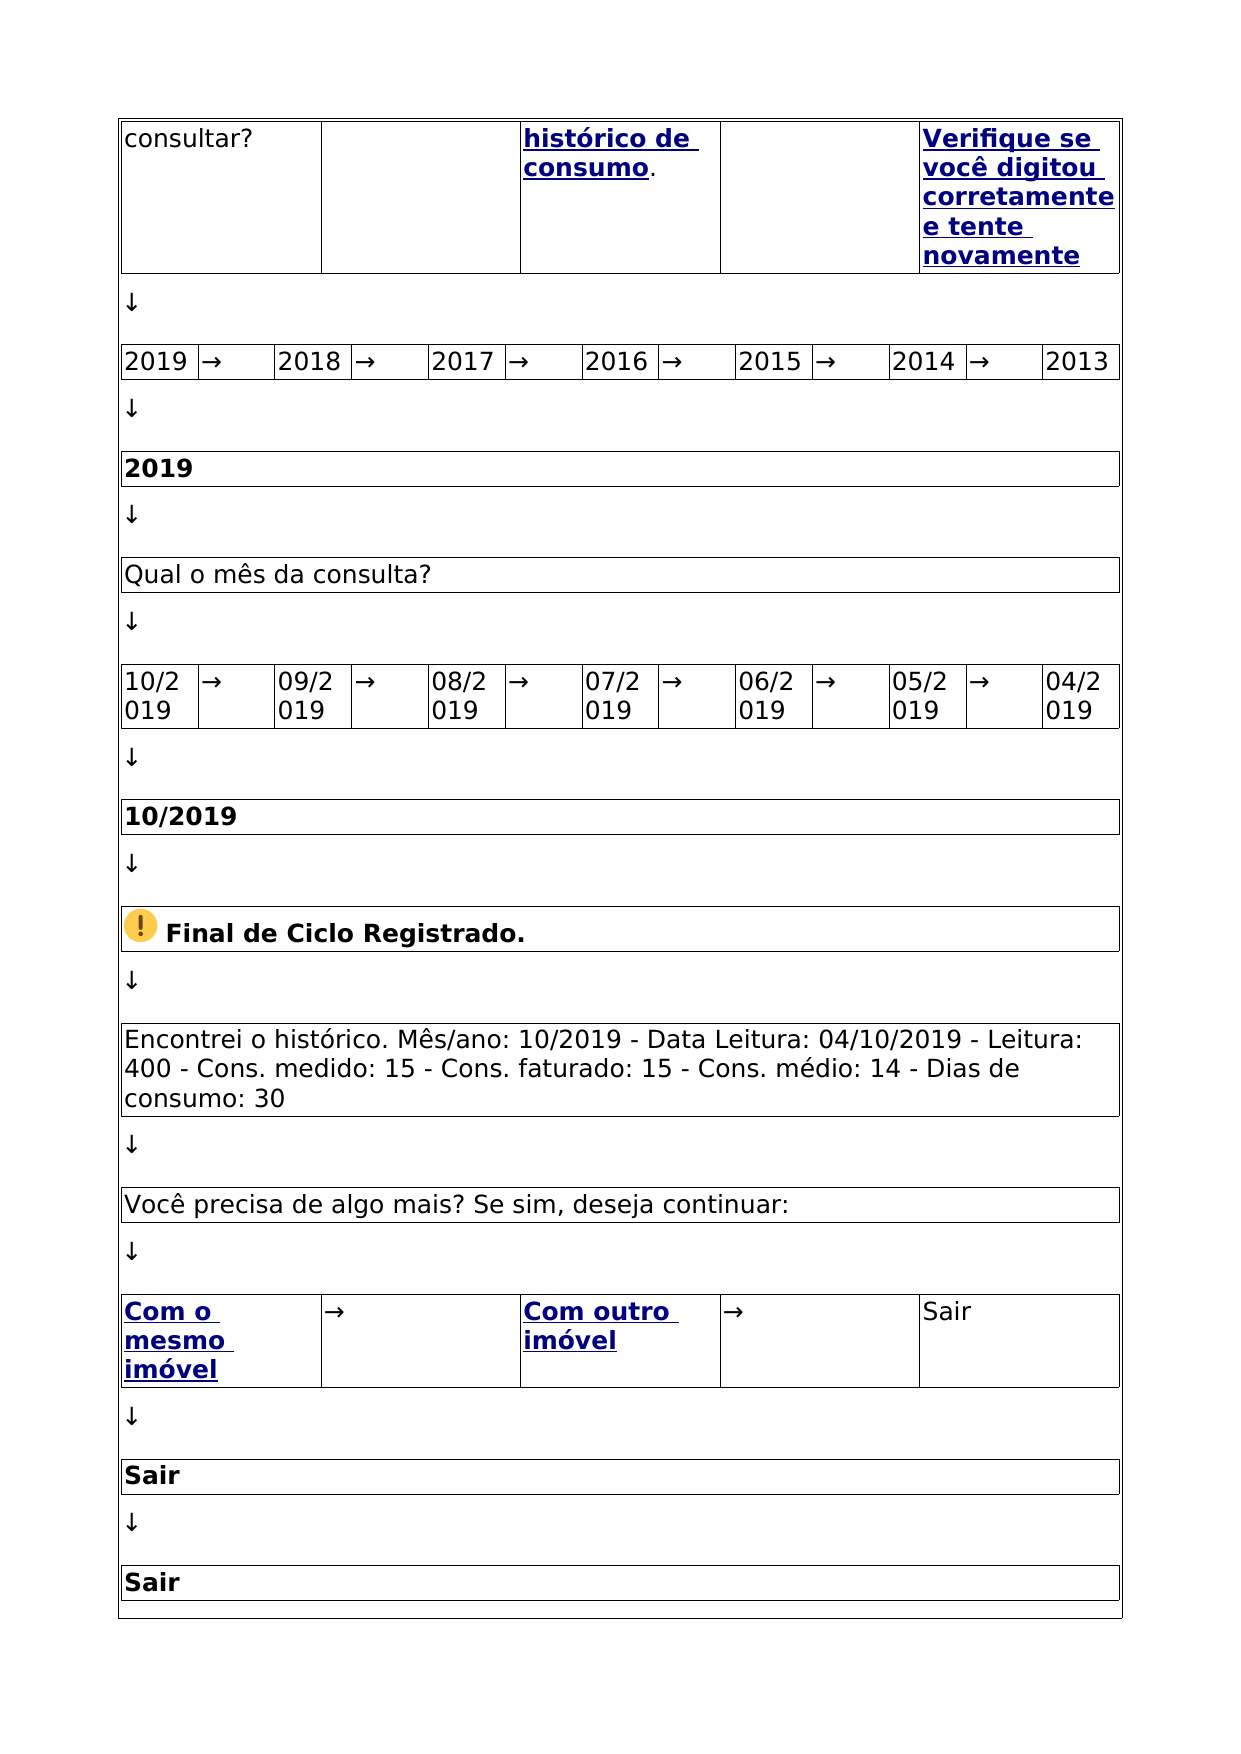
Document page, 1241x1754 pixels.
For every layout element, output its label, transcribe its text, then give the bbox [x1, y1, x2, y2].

table_header → [199, 665, 274, 728]
table_header → [506, 665, 582, 728]
table_header Com o mesmo imóvel [122, 1295, 321, 1387]
table_header Sair [920, 1295, 1119, 1387]
table_header 04/2019 [1043, 665, 1119, 728]
table_header consultar? [122, 122, 321, 273]
table_header 07/2019 [583, 665, 658, 728]
table_header 2014 [890, 345, 966, 379]
table_header 09/2019 [275, 665, 351, 728]
table_header Sair [122, 1460, 1119, 1493]
table_header 2016 [583, 345, 658, 379]
table_header → [659, 345, 735, 379]
table_header → [322, 1295, 520, 1387]
table_header Qual o mês da consulta? [122, 558, 1119, 592]
table_header → [506, 345, 582, 379]
table_header → [813, 345, 889, 379]
table_header 2015 [736, 345, 812, 379]
table_header → [199, 345, 274, 379]
table_header 06/2019 [736, 665, 812, 728]
table_header → [813, 665, 889, 728]
table_header → [967, 665, 1042, 728]
table_header → [659, 665, 735, 728]
table_header 10/2019 [122, 665, 198, 728]
table_header 05/2019 [890, 665, 966, 728]
table_header 2019 [122, 452, 1119, 486]
table_header ↓ ↓ ↓ ↓ ↓ ↓ ↓ ↓ ↓ ↓ ↓ [119, 119, 1122, 1618]
table_header [721, 122, 919, 273]
table_header → [352, 345, 428, 379]
table_header [322, 122, 520, 273]
table_header Você precisa de algo mais? Se sim, deseja continuar: [122, 1188, 1119, 1222]
table_header → [352, 665, 428, 728]
table_header 08/2019 [429, 665, 505, 728]
table_header Encontrei o histórico. Mês/ano: 10/2019 - Data Leitura: 04/10/2019 - Leitura: 400 - Cons. medido: 15 - Cons. faturado: 15 - Cons. médio: 14 - Dias de consumo: 30 [122, 1024, 1119, 1116]
table_header 2017 [429, 345, 505, 379]
table_header Verifique se você digitou corretamente e tente novamente [920, 122, 1119, 273]
table_header 2018 [275, 345, 351, 379]
table_header 2019 [122, 345, 198, 379]
table_header → [721, 1295, 919, 1387]
table_header Final de Ciclo Registrado. [122, 907, 1119, 951]
table_header → [967, 345, 1042, 379]
table_header Sair [122, 1566, 1119, 1600]
table_header 10/2019 [122, 800, 1119, 834]
table_header histórico de consumo. [521, 122, 720, 273]
table_header 2013 [1043, 345, 1119, 379]
table_header Com outro imóvel [521, 1295, 720, 1387]
